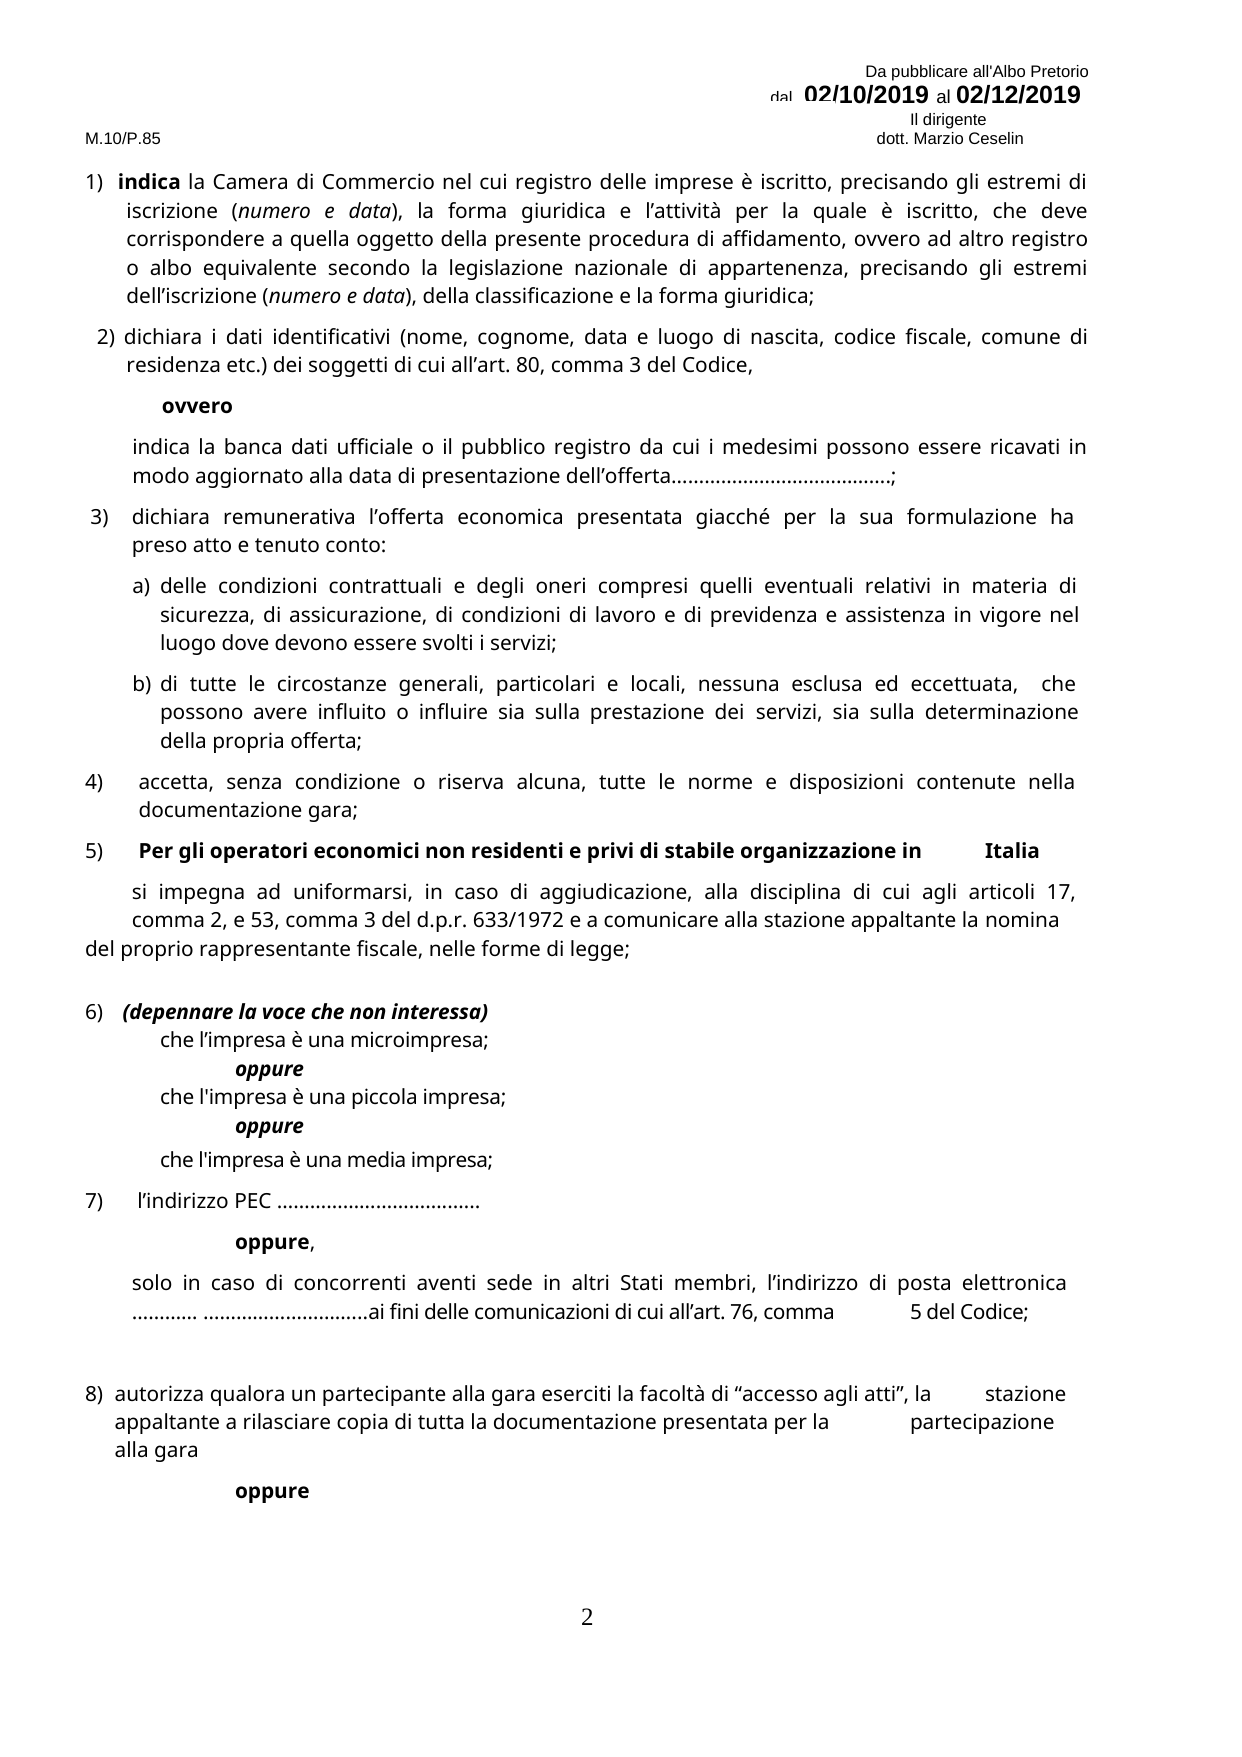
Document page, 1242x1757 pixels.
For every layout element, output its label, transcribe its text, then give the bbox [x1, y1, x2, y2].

list si impegna ad uniformarsi, in caso di aggiudicazione, alla disciplina di cui agli articoli 17, comma 2, e 53, comma 3 del d.p.r. 633/1972 e a comunicare alla stazione appaltante la nomina del proprio rappresentante fiscale, nelle forme di legge; [85, 877, 1089, 962]
list a) delle condizioni contrattuali e degli oneri compresi quelli eventuali relativi in materia di sicurezza, di assicurazione, di condizioni di lavoro e di previdenza e assistenza in vigore nel luogo dove devono essere svolti i servizi; [132, 571, 1089, 657]
text oppure [85, 1054, 1089, 1082]
list solo in caso di concorrenti aventi sede in altri Stati membri, l’indirizzo di posta elettronica ………… ………………………...ai fini delle comunicazioni di cui all’art. 76, comma 5 del Codice; [85, 1268, 1089, 1325]
text 1) indica la Camera di Commercio nel cui registro delle imprese è iscritto, precisando gli estremi di iscrizione (numero e data), la forma giuridica e l’attività per la quale è iscritto, che deve corrispondere a quella oggetto della presente procedura di affidamento, ovvero ad altro registro o albo equivalente secondo la legislazione nazionale di appartenenza, precisando gli estremi dell’iscrizione (numero e data), della classificazione e la forma giuridica; [85, 167, 1089, 310]
list b) di tutte le circostanze generali, particolari e locali, nessuna esclusa ed eccettuata, che possono avere influito o influire sia sulla prestazione dei servizi, sia sulla determinazione della propria offerta; [132, 669, 1089, 754]
text 6) (depennare la voce che non interessa) [85, 997, 1089, 1026]
text che l'impresa è una media impresa; [85, 1146, 1089, 1174]
text 4) accetta, senza condizione o riserva alcuna, tutte le norme e disposizioni contenute nella documentazione gara; [85, 767, 1089, 824]
text che l’impresa è una microimpresa; [132, 1026, 1089, 1054]
text oppure [85, 1111, 1089, 1139]
list oppure, [85, 1227, 1089, 1256]
list 8) autorizza qualora un partecipante alla gara eserciti la facoltà di “accesso agli atti”, la stazione appaltante a rilasciare copia di tutta la documentazione presentata per la partecipazione alla gara [85, 1379, 1089, 1464]
list 5) Per gli operatori economici non residenti e privi di stabile organizzazione in Italia [85, 836, 1089, 865]
list oppure [85, 1477, 1089, 1505]
text 2) dichiara i dati identificativi (nome, cognome, data e luogo di nascita, codice fiscale, comune di residenza etc.) dei soggetti di cui all’art. 80, comma 3 del Codice, [97, 322, 1089, 379]
text che l'impresa è una piccola impresa; [132, 1082, 1089, 1111]
text indica la banca dati ufficiale o il pubblico registro da cui i medesimi possono essere ricavati in modo aggiornato alla data di presentazione dell’offerta………………………………….; [55, 432, 1089, 489]
text 3) dichiara remunerativa l’offerta economica presentata giacché per la sua formulazione ha preso atto e tenuto conto: [85, 502, 1089, 559]
text 7) l’indirizzo PEC …………………………..….. [85, 1187, 1089, 1215]
text ovvero [85, 392, 1089, 420]
